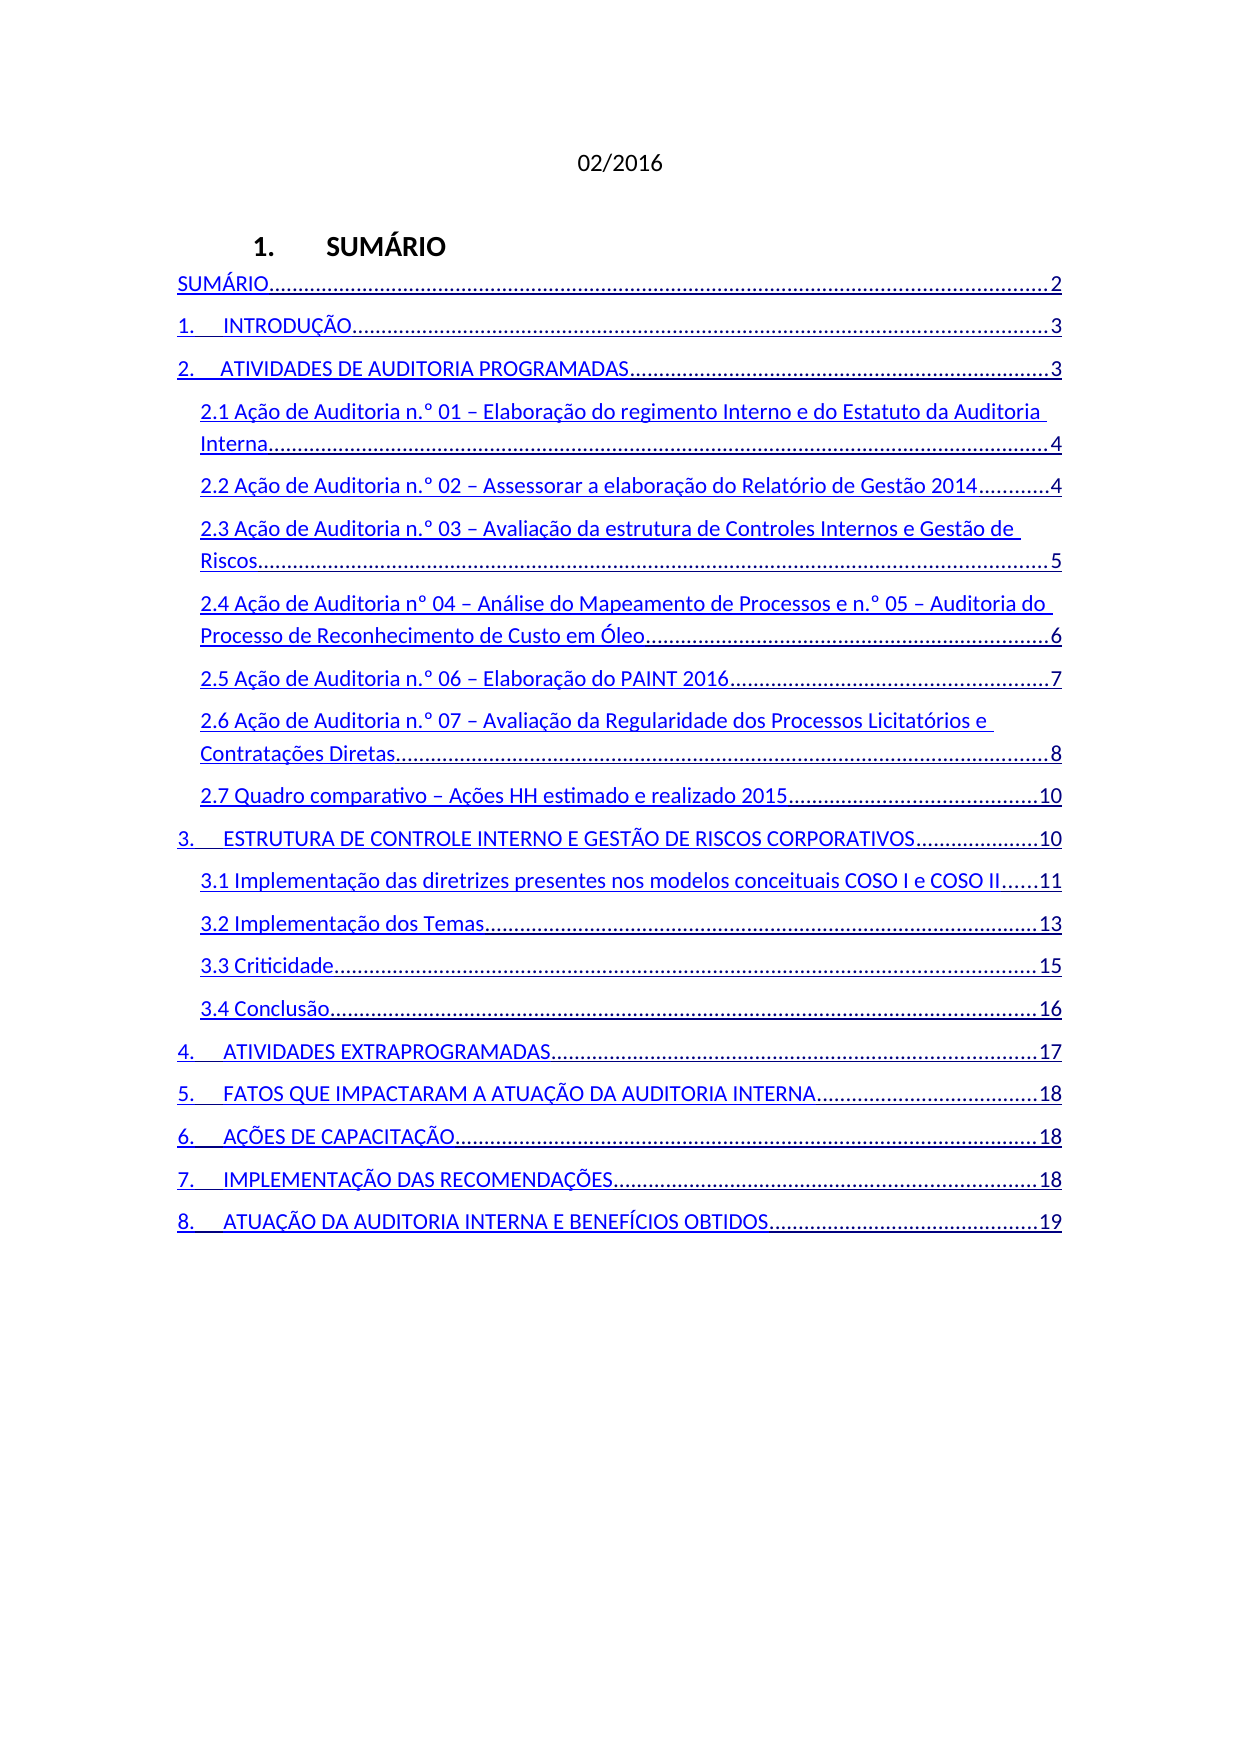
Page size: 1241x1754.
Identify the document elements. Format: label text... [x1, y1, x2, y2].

text 2.7 Quadro comparativo – Ações HH estimado e realizado 2015 10 [200, 781, 1063, 809]
text 3. ESTRUTURA DE CONTROLE INTERNO E GESTÃO DE RISCOS CORPORATIVOS 10 [177, 824, 1063, 852]
text 6. AÇÕES DE CAPACITAÇÃO 18 [177, 1122, 1063, 1150]
text 2.6 Ação de Auditoria n.º 07 – Avaliação da Regularidade dos Processos Licitatórios e Contratações Diretas 8 [200, 706, 1063, 767]
text 02/2016 [177, 148, 1063, 178]
text SUMÁRIO 2 [177, 269, 1063, 297]
text 3.4 Conclusão 16 [200, 994, 1063, 1022]
text 2.4 Ação de Auditoria nº 04 – Análise do Mapeamento de Processos e n.º 05 – Auditoria do Processo de Reconhecimento de Custo em Óleo 6 [200, 589, 1063, 649]
subtitle SUMÁRIO [252, 228, 1063, 264]
text 1. INTRODUÇÃO 3 [177, 312, 1063, 340]
text 7. IMPLEMENTAÇÃO DAS RECOMENDAÇÕES 18 [177, 1165, 1063, 1193]
text 2.5 Ação de Auditoria n.º 06 – Elaboração do PAINT 2016 7 [200, 664, 1063, 692]
text 2.1 Ação de Auditoria n.º 01 – Elaboração do regimento Interno e do Estatuto da Auditoria Interna 4 [200, 397, 1063, 457]
text 2.3 Ação de Auditoria n.º 03 – Avaliação da estrutura de Controles Internos e Gestão de Riscos 5 [200, 514, 1063, 574]
text 8. ATUAÇÃO DA AUDITORIA INTERNA E BENEFÍCIOS OBTIDOS 19 [177, 1207, 1063, 1235]
text 4. ATIVIDADES EXTRAPROGRAMADAS 17 [177, 1037, 1063, 1065]
text 5. FATOS QUE IMPACTARAM A ATUAÇÃO DA AUDITORIA INTERNA 18 [177, 1079, 1063, 1107]
text 3.3 Criticidade 15 [200, 952, 1063, 980]
text 2.2 Ação de Auditoria n.º 02 – Assessorar a elaboração do Relatório de Gestão 2014 4 [200, 472, 1063, 500]
text 2. ATIVIDADES DE AUDITORIA PROGRAMADAS 3 [177, 354, 1063, 382]
text 3.2 Implementação dos Temas 13 [200, 909, 1063, 937]
text 3.1 Implementação das diretrizes presentes nos modelos conceituais COSO I e COSO II 11 [200, 866, 1063, 894]
